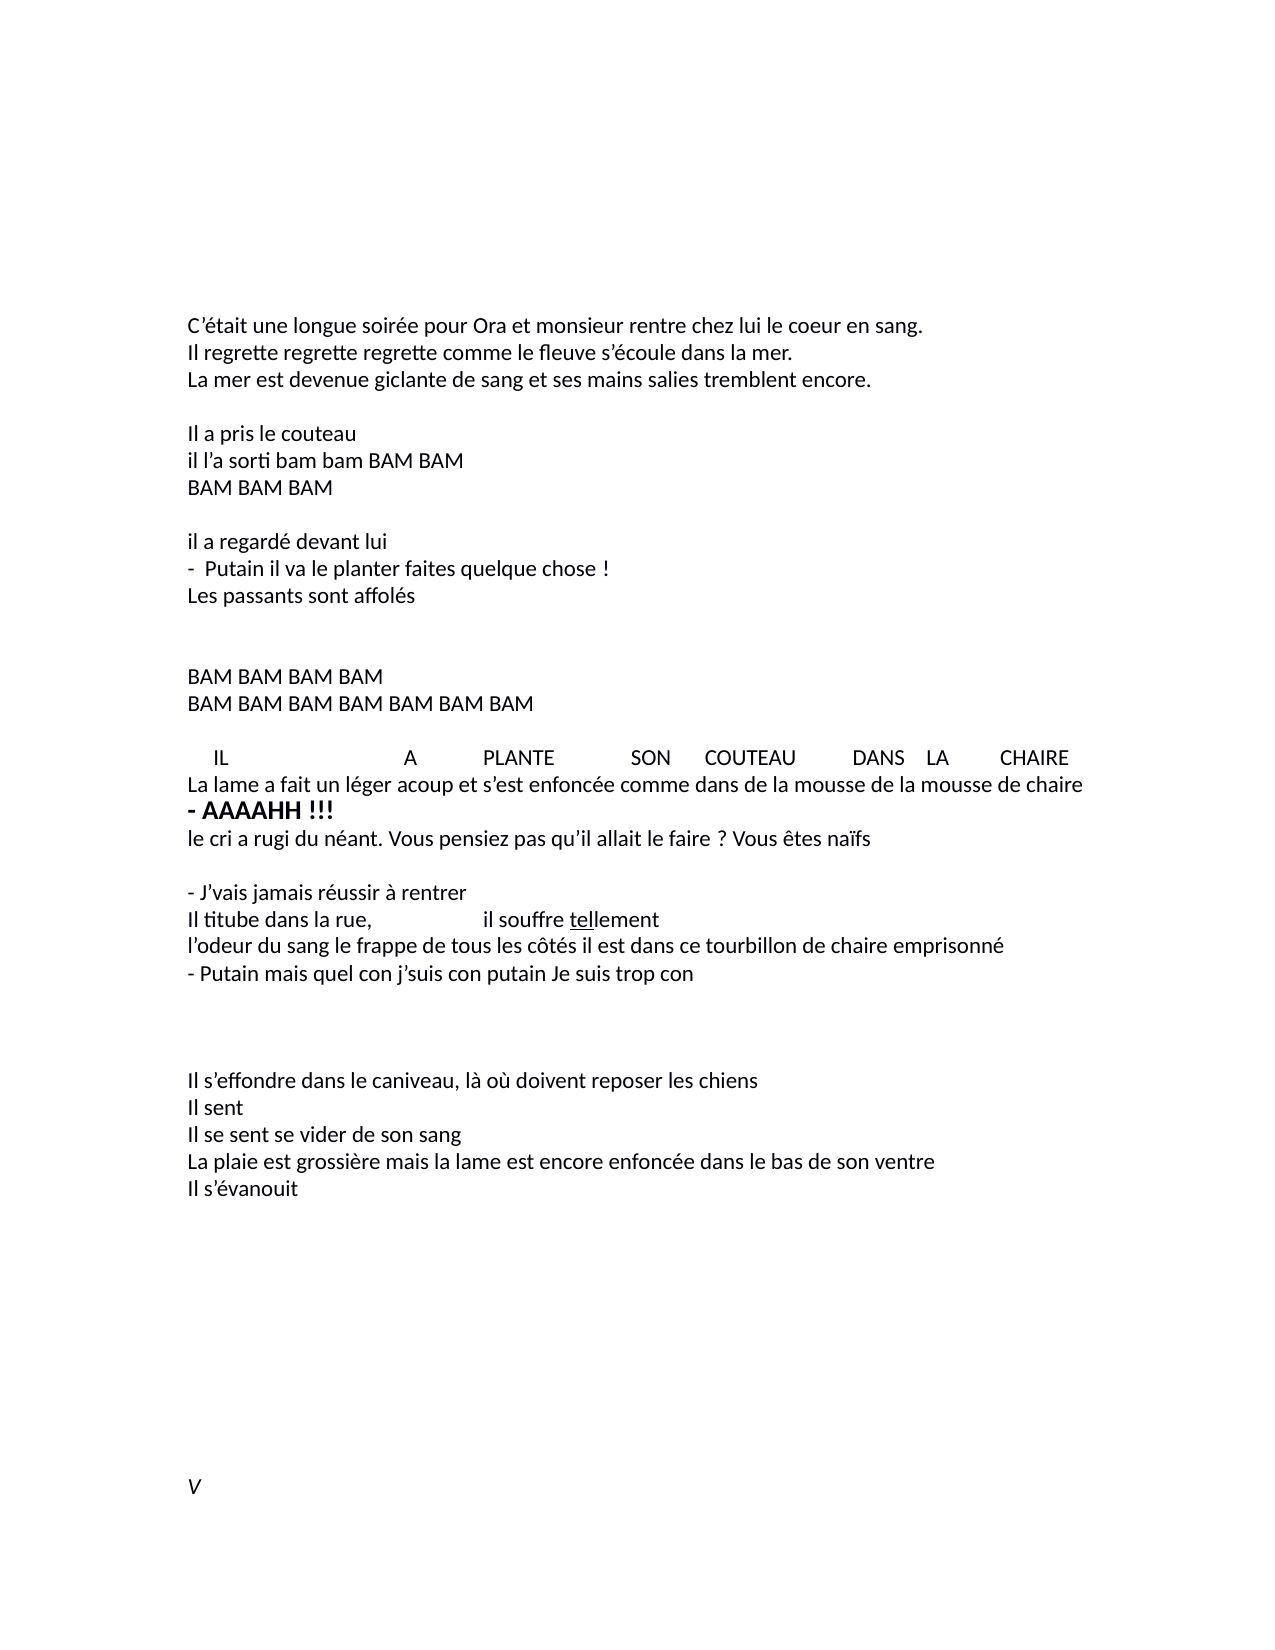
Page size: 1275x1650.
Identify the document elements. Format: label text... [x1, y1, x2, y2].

text C’était une longue soirée pour Ora et monsieur rentre chez lui le coeur en sang. [187, 312, 1087, 339]
text il a regardé devant lui [187, 528, 1087, 555]
text Il s’effondre dans le caniveau, là où doivent reposer les chiens [187, 1067, 1087, 1094]
text Il sent [187, 1094, 1087, 1121]
text il l’a sorti bam bam BAM BAM [187, 447, 1087, 474]
text IL A PLANTE SON COUTEAU DANS LA CHAIRE [187, 743, 1087, 771]
text - Putain il va le planter faites quelque chose ! [187, 555, 1087, 582]
text La mer est devenue giclante de sang et ses mains salies tremblent encore. [187, 366, 1087, 393]
text BAM BAM BAM BAM [187, 663, 1087, 689]
text V [187, 1473, 1087, 1500]
text Il titube dans la rue, il souffre tellement [187, 905, 1087, 932]
text - J’vais jamais réussir à rentrer [187, 878, 1087, 905]
text BAM BAM BAM [187, 474, 1087, 501]
text - AAAAHH !!! [187, 797, 1087, 824]
text La lame a fait un léger acoup et s’est enfoncée comme dans de la mousse de la mousse de chaire [187, 771, 1087, 797]
text BAM BAM BAM BAM BAM BAM BAM [187, 689, 1087, 717]
text l’odeur du sang le frappe de tous les côtés il est dans ce tourbillon de chaire emprisonné [187, 932, 1087, 959]
text La plaie est grossière mais la lame est encore enfoncée dans le bas de son ventre [187, 1148, 1087, 1175]
text Il a pris le couteau [187, 420, 1087, 447]
text le cri a rugi du néant. Vous pensiez pas qu’il allait le faire ? Vous êtes naïfs [187, 824, 1087, 851]
text Les passants sont affolés [187, 582, 1087, 609]
text Il s’évanouit [187, 1175, 1087, 1202]
text Il regrette regrette regrette comme le fleuve s’écoule dans la mer. [187, 339, 1087, 366]
text Il se sent se vider de son sang [187, 1121, 1087, 1148]
text - Putain mais quel con j’suis con putain Je suis trop con [187, 959, 1087, 986]
